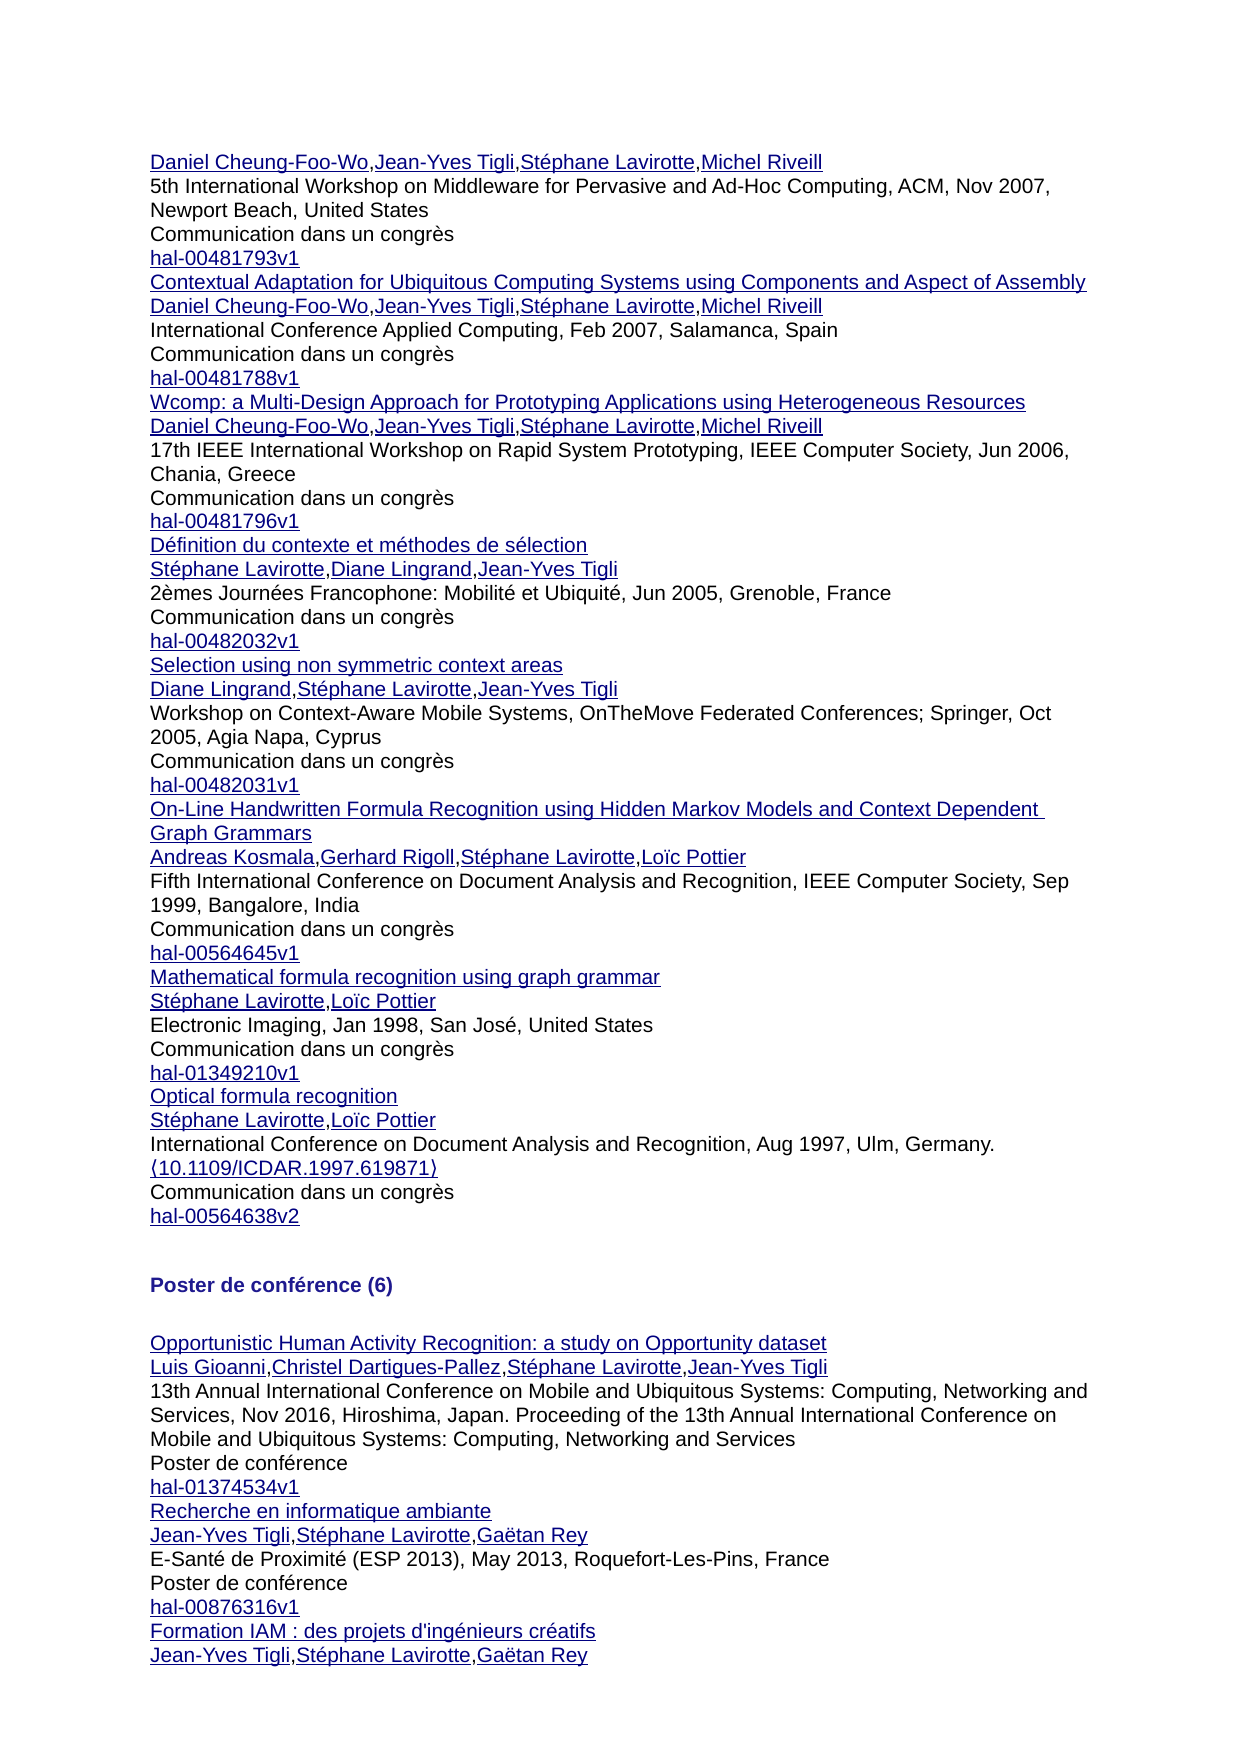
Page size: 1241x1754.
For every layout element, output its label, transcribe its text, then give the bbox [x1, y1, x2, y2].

table_cell Mathematical formula recognition using graph grammar Stéphane Lavirotte,Loïc Pottier Electronic Imaging, Jan 1998, San José, United States Communication dans un congrès hal-01349210v1 [150, 965, 1090, 1084]
table_cell Définition du contexte et méthodes de sélection Stéphane Lavirotte,Diane Lingrand,Jean-Yves Tigli 2èmes Journées Francophone: Mobilité et Ubiquité, Jun 2005, Grenoble, France Communication dans un congrès hal-00482032v1 [150, 533, 1090, 653]
table_header Opportunistic Human Activity Recognition: a study on Opportunity dataset Luis Gioanni,Christel Dartigues-Pallez,Stéphane Lavirotte,Jean-Yves Tigli 13th Annual International Conference on Mobile and Ubiquitous Systems: Computing, Networking and Services, Nov 2016, Hiroshima, Japan. Proceeding of the 13th Annual International Conference on Mobile and Ubiquitous Systems: Computing, Networking and Services Poster de conférence hal-01374534v1 [150, 1331, 1090, 1499]
table_cell Daniel Cheung-Foo-Wo,Jean-Yves Tigli,Stéphane Lavirotte,Michel Riveill 5th International Workshop on Middleware for Pervasive and Ad-Hoc Computing, ACM, Nov 2007, Newport Beach, United States Communication dans un congrès hal-00481793v1 [150, 150, 1090, 270]
table_cell Wcomp: a Multi-Design Approach for Prototyping Applications using Heterogeneous Resources Daniel Cheung-Foo-Wo,Jean-Yves Tigli,Stéphane Lavirotte,Michel Riveill 17th IEEE International Workshop on Rapid System Prototyping, IEEE Computer Society, Jun 2006, Chania, Greece Communication dans un congrès hal-00481796v1 [150, 390, 1090, 533]
table_cell Recherche en informatique ambiante Jean-Yves Tigli,Stéphane Lavirotte,Gaëtan Rey E-Santé de Proximité (ESP 2013), May 2013, Roquefort-Les-Pins, France Poster de conférence hal-00876316v1 [150, 1499, 1090, 1619]
table_cell Selection using non symmetric context areas Diane Lingrand,Stéphane Lavirotte,Jean-Yves Tigli Workshop on Context-Aware Mobile Systems, OnTheMove Federated Conferences; Springer, Oct 2005, Agia Napa, Cyprus Communication dans un congrès hal-00482031v1 [150, 653, 1090, 797]
table_cell On-Line Handwritten Formula Recognition using Hidden Markov Models and Context Dependent Graph Grammars Andreas Kosmala,Gerhard Rigoll,Stéphane Lavirotte,Loïc Pottier Fifth International Conference on Document Analysis and Recognition, IEEE Computer Society, Sep 1999, Bangalore, India Communication dans un congrès hal-00564645v1 [150, 797, 1090, 964]
subtitle Poster de conférence (6) [150, 1273, 1090, 1297]
table_cell Optical formula recognition Stéphane Lavirotte,Loïc Pottier International Conference on Document Analysis and Recognition, Aug 1997, Ulm, Germany. ⟨10.1109/ICDAR.1997.619871⟩ Communication dans un congrès hal-00564638v2 [150, 1084, 1090, 1228]
table_cell Formation IAM : des projets d'ingénieurs créatifs Jean-Yves Tigli,Stéphane Lavirotte,Gaëtan Rey [150, 1619, 1090, 1667]
table_cell Contextual Adaptation for Ubiquitous Computing Systems using Components and Aspect of Assembly Daniel Cheung-Foo-Wo,Jean-Yves Tigli,Stéphane Lavirotte,Michel Riveill International Conference Applied Computing, Feb 2007, Salamanca, Spain Communication dans un congrès hal-00481788v1 [150, 270, 1090, 389]
